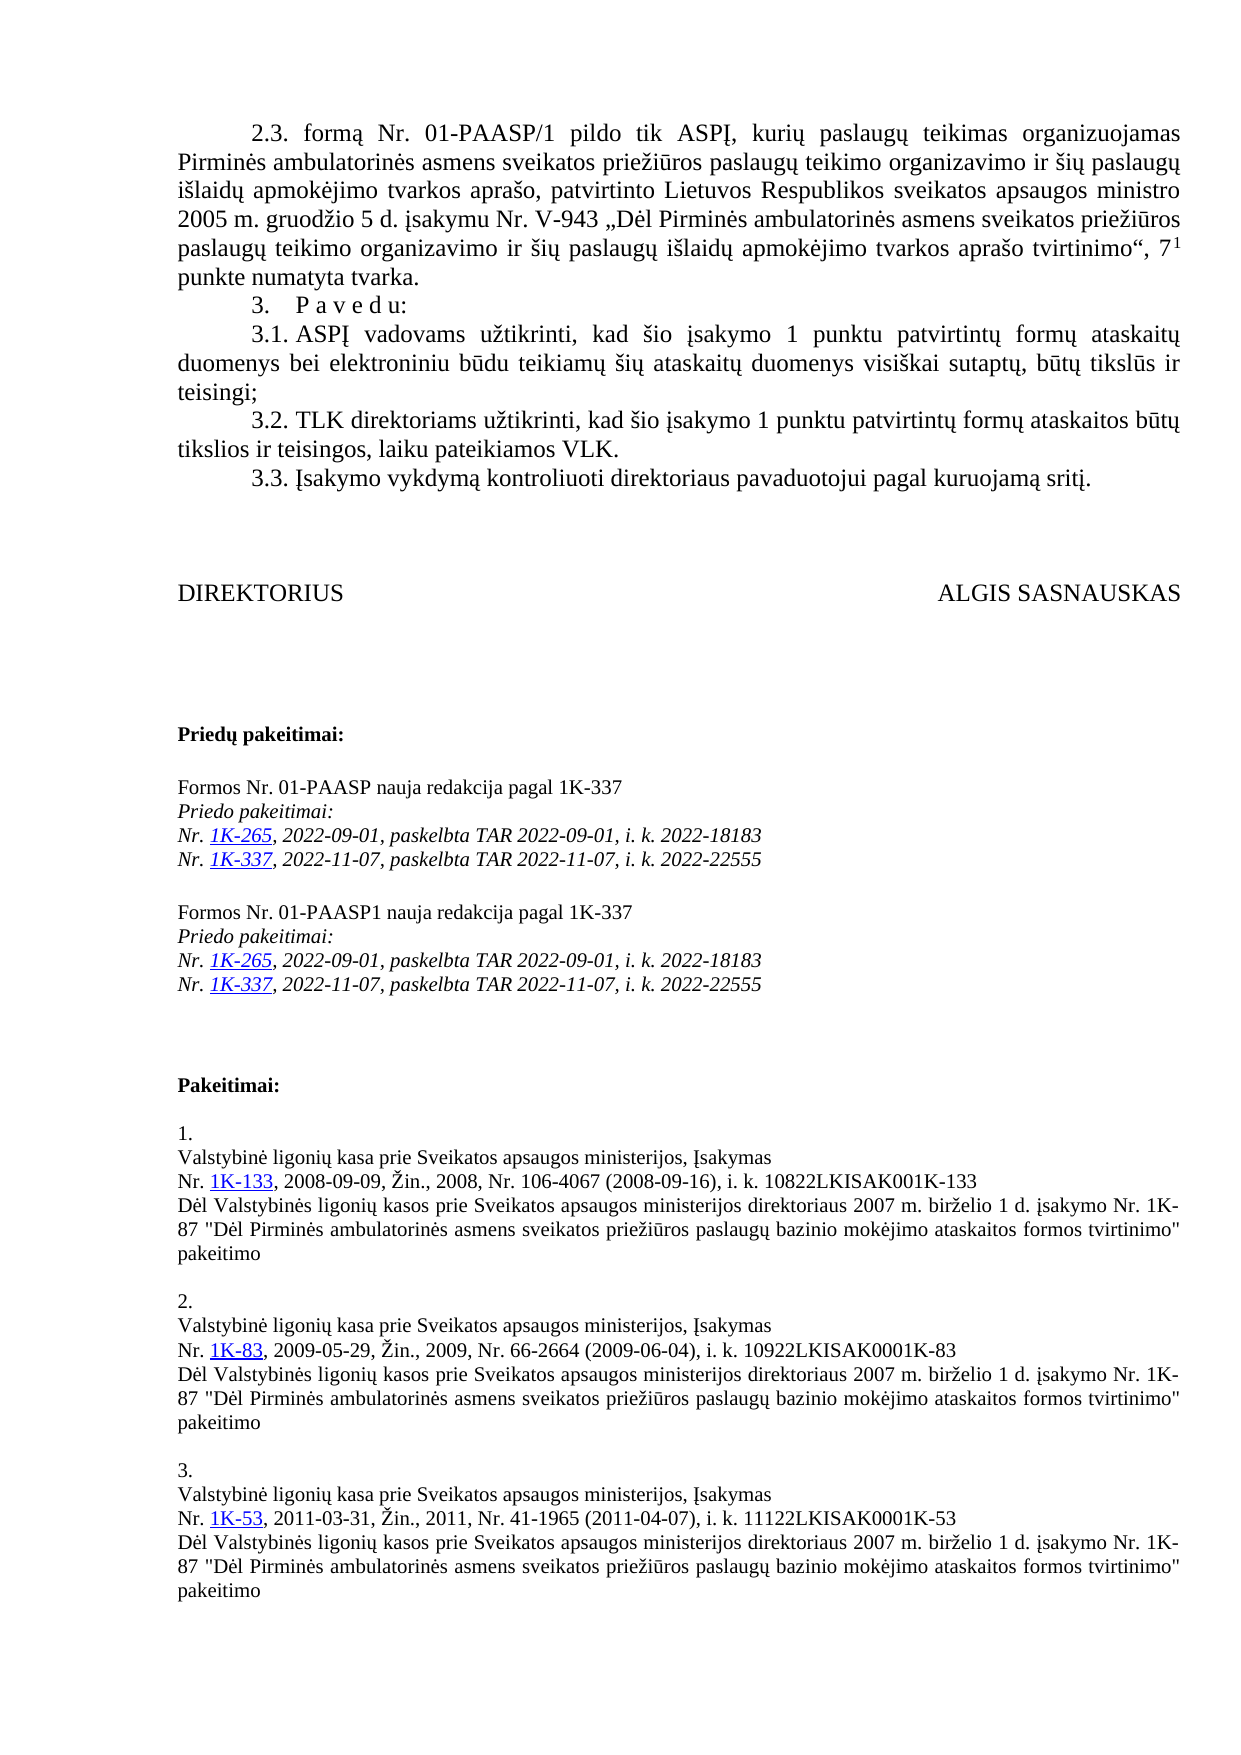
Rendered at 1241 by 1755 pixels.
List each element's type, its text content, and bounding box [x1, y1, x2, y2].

text Nr. 1K-133, 2008-09-09, Žin., 2008, Nr. 106-4067 (2008-09-16), i. k. 10822LKISAK001K-133 [177, 1169, 1181, 1193]
text 2.3. formą Nr. 01-PAASP/1 pildo tik ASPĮ, kurių paslaugų teikimas organizuojamas Pirminės ambulatorinės asmens sveikatos priežiūros paslaugų teikimo organizavimo ir šių paslaugų išlaidų apmokėjimo tvarkos aprašo, patvirtinto Lietuvos Respublikos sveikatos apsaugos ministro 2005 m. gruodžio 5 d. įsakymu Nr. V-943 „Dėl Pirminės ambulatorinės asmens sveikatos priežiūros paslaugų teikimo organizavimo ir šių paslaugų išlaidų apmokėjimo tvarkos aprašo tvirtinimo“, 71 punkte numatyta tvarka. [177, 118, 1181, 291]
text Valstybinė ligonių kasa prie Sveikatos apsaugos ministerijos, Įsakymas [177, 1145, 1181, 1169]
text Valstybinė ligonių kasa prie Sveikatos apsaugos ministerijos, Įsakymas [177, 1313, 1181, 1337]
text Nr. 1K-265, 2022-09-01, paskelbta TAR 2022-09-01, i. k. 2022-18183 [177, 948, 1181, 972]
text Dėl Valstybinės ligonių kasos prie Sveikatos apsaugos ministerijos direktoriaus 2007 m. birželio 1 d. įsakymo Nr. 1K-87 "Dėl Pirminės ambulatorinės asmens sveikatos priežiūros paslaugų bazinio mokėjimo ataskaitos formos tvirtinimo" pakeitimo [177, 1530, 1181, 1602]
text 3.1. ASPĮ vadovams užtikrinti, kad šio įsakymo 1 punktu patvirtintų formų ataskaitų duomenys bei elektroniniu būdu teikiamų šių ataskaitų duomenys visiškai sutaptų, būtų tikslūs ir teisingi; [177, 319, 1181, 406]
text 2. [177, 1289, 1181, 1313]
text Priedo pakeitimai: [177, 799, 1181, 823]
text Priedų pakeitimai: [177, 722, 1181, 746]
text DIREKTORIUS ALGIS SASNAUSKAS [177, 578, 1181, 607]
text Dėl Valstybinės ligonių kasos prie Sveikatos apsaugos ministerijos direktoriaus 2007 m. birželio 1 d. įsakymo Nr. 1K-87 "Dėl Pirminės ambulatorinės asmens sveikatos priežiūros paslaugų bazinio mokėjimo ataskaitos formos tvirtinimo" pakeitimo [177, 1362, 1181, 1434]
text 3.2. TLK direktoriams užtikrinti, kad šio įsakymo 1 punktu patvirtintų formų ataskaitos būtų tikslios ir teisingos, laiku pateikiamos VLK. [177, 406, 1181, 463]
text Formos Nr. 01-PAASP nauja redakcija pagal 1K-337 [177, 775, 1181, 799]
text 1. [177, 1121, 1181, 1145]
text 3. P a v e d u: [177, 291, 1181, 319]
text Nr. 1K-337, 2022-11-07, paskelbta TAR 2022-11-07, i. k. 2022-22555 [177, 972, 1181, 996]
text Nr. 1K-53, 2011-03-31, Žin., 2011, Nr. 41-1965 (2011-04-07), i. k. 11122LKISAK0001K-53 [177, 1506, 1181, 1530]
text Priedo pakeitimai: [177, 924, 1181, 948]
text 3.3. Įsakymo vykdymą kontroliuoti direktoriaus pavaduotojui pagal kuruojamą sritį. [177, 463, 1181, 492]
text Valstybinė ligonių kasa prie Sveikatos apsaugos ministerijos, Įsakymas [177, 1482, 1181, 1506]
text Formos Nr. 01-PAASP1 nauja redakcija pagal 1K-337 [177, 900, 1181, 924]
text Pakeitimai: [177, 1073, 1181, 1097]
text Dėl Valstybinės ligonių kasos prie Sveikatos apsaugos ministerijos direktoriaus 2007 m. birželio 1 d. įsakymo Nr. 1K-87 "Dėl Pirminės ambulatorinės asmens sveikatos priežiūros paslaugų bazinio mokėjimo ataskaitos formos tvirtinimo" pakeitimo [177, 1193, 1181, 1265]
text 3. [177, 1458, 1181, 1482]
text Nr. 1K-265, 2022-09-01, paskelbta TAR 2022-09-01, i. k. 2022-18183 [177, 823, 1181, 847]
text Nr. 1K-83, 2009-05-29, Žin., 2009, Nr. 66-2664 (2009-06-04), i. k. 10922LKISAK0001K-83 [177, 1337, 1181, 1362]
text Nr. 1K-337, 2022-11-07, paskelbta TAR 2022-11-07, i. k. 2022-22555 [177, 847, 1181, 871]
